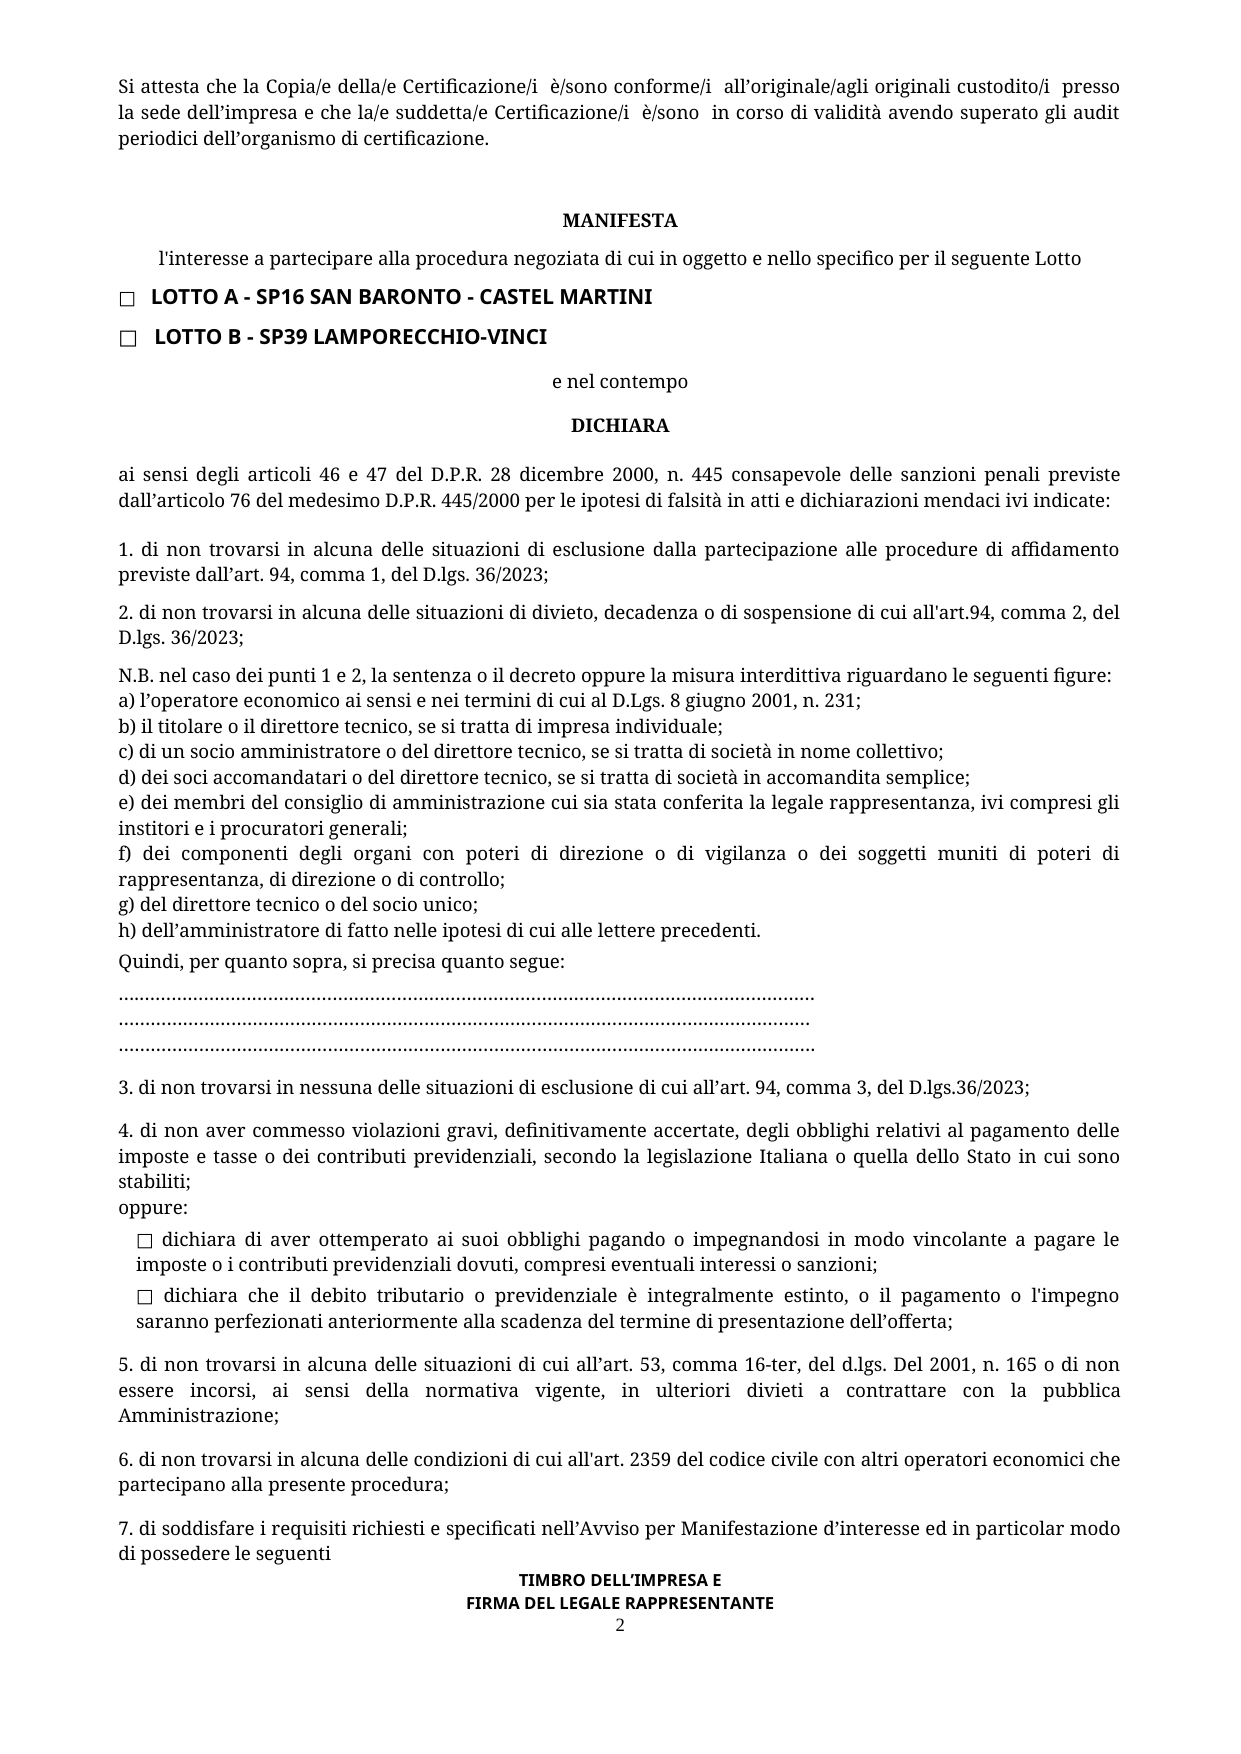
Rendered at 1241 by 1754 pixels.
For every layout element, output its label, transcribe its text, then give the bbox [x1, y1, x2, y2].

text 2. di non trovarsi in alcuna delle situazioni di divieto, decadenza o di sospensione di cui all'art.94, comma 2, del D.lgs. 36/2023; [118, 599, 1122, 650]
text ….……………………………………………………………………………………………………………… [118, 980, 1122, 1006]
text MANIFESTA [118, 207, 1122, 233]
text Si attesta che la Copia/e della/e Certificazione/i è/sono conforme/i all’originale/agli originali custodito/i presso la sede dell’impresa e che la/e suddetta/e Certificazione/i è/sono in corso di validità avendo superato gli audit periodici dell’organismo di certificazione. [118, 74, 1122, 150]
text e nel contempo [118, 369, 1122, 394]
text e) dei membri del consiglio di amministrazione cui sia stata conferita la legale rappresentanza, ivi compresi gli institori e i procuratori generali; [118, 789, 1122, 841]
text 6. di non trovarsi in alcuna delle condizioni di cui all'art. 2359 del codice civile con altri operatori economici che partecipano alla presente procedura; [118, 1446, 1122, 1497]
text ………………………………………………………………………………………………………………… [118, 1006, 1122, 1031]
text 1. di non trovarsi in alcuna delle situazioni di esclusione dalla partecipazione alle procedure di affidamento previste dall’art. 94, comma 1, del D.lgs. 36/2023; [118, 536, 1122, 587]
text c) di un socio amministratore o del direttore tecnico, se si tratta di società in nome collettivo; [118, 738, 1122, 764]
text Quindi, per quanto sopra, si precisa quanto segue: [118, 949, 1122, 974]
text L'INTERESSE A partecipare alla procedura negoziata di cui in oggetto e nello specifico per il seguente Lotto [118, 245, 1122, 270]
text □ dichiara che il debito tributario o previdenziale è integralmente estinto, o il pagamento o l'impegno saranno perfezionati anteriormente alla scadenza del termine di presentazione dell’offerta; [136, 1283, 1122, 1334]
text …………………………………………………………………………………………………………………. [118, 1031, 1122, 1057]
text □ LOTTO B - SP39 Lamporecchio-Vinci [118, 322, 1122, 351]
text a) l’operatore economico ai sensi e nei termini di cui al D.Lgs. 8 giugno 2001, n. 231; [118, 687, 1122, 713]
text 4. di non aver commesso violazioni gravi, definitivamente accertate, degli obblighi relativi al pagamento delle imposte e tasse o dei contributi previdenziali, secondo la legislazione Italiana o quella dello Stato in cui sono stabiliti; [118, 1118, 1122, 1194]
text N.B. nel caso dei punti 1 e 2, la sentenza o il decreto oppure la misura interdittiva riguardano le seguenti figure: [118, 662, 1122, 687]
text □ LOTTO A - SP16 San Baronto - Castel Martini [118, 282, 1122, 311]
text ai sensi degli articoli 46 e 47 del D.P.R. 28 dicembre 2000, n. 445 consapevole delle sanzioni penali previste dall’articolo 76 del medesimo D.P.R. 445/2000 per le ipotesi di falsità in atti e dichiarazioni mendaci ivi indicate: [118, 461, 1122, 512]
text f) dei componenti degli organi con poteri di direzione o di vigilanza o dei soggetti muniti di poteri di rappresentanza, di direzione o di controllo; [118, 841, 1122, 892]
text 3. di non trovarsi in nessuna delle situazioni di esclusione di cui all’art. 94, comma 3, del D.lgs.36/2023; [118, 1074, 1122, 1100]
text DICHIARA [118, 412, 1122, 438]
text □ dichiara di aver ottemperato ai suoi obblighi pagando o impegnandosi in modo vincolante a pagare le imposte o i contributi previdenziali dovuti, compresi eventuali interessi o sanzioni; [136, 1226, 1122, 1277]
text 7. di soddisfare i requisiti richiesti e specificati nell’Avviso per Manifestazione d’interesse ed in particolar modo di possedere le seguenti [118, 1515, 1122, 1566]
text b) il titolare o il direttore tecnico, se si tratta di impresa individuale; [118, 713, 1122, 738]
text oppure: [118, 1194, 1122, 1220]
text h) dell’amministratore di fatto nelle ipotesi di cui alle lettere precedenti. [118, 917, 1122, 943]
text g) del direttore tecnico o del socio unico; [118, 892, 1122, 917]
text d) dei soci accomandatari o del direttore tecnico, se si tratta di società in accomandita semplice; [118, 764, 1122, 789]
text 5. di non trovarsi in alcuna delle situazioni di cui all’art. 53, comma 16-ter, del d.lgs. Del 2001, n. 165 o di non essere incorsi, ai sensi della normativa vigente, in ulteriori divieti a contrattare con la pubblica Amministrazione; [118, 1352, 1122, 1428]
